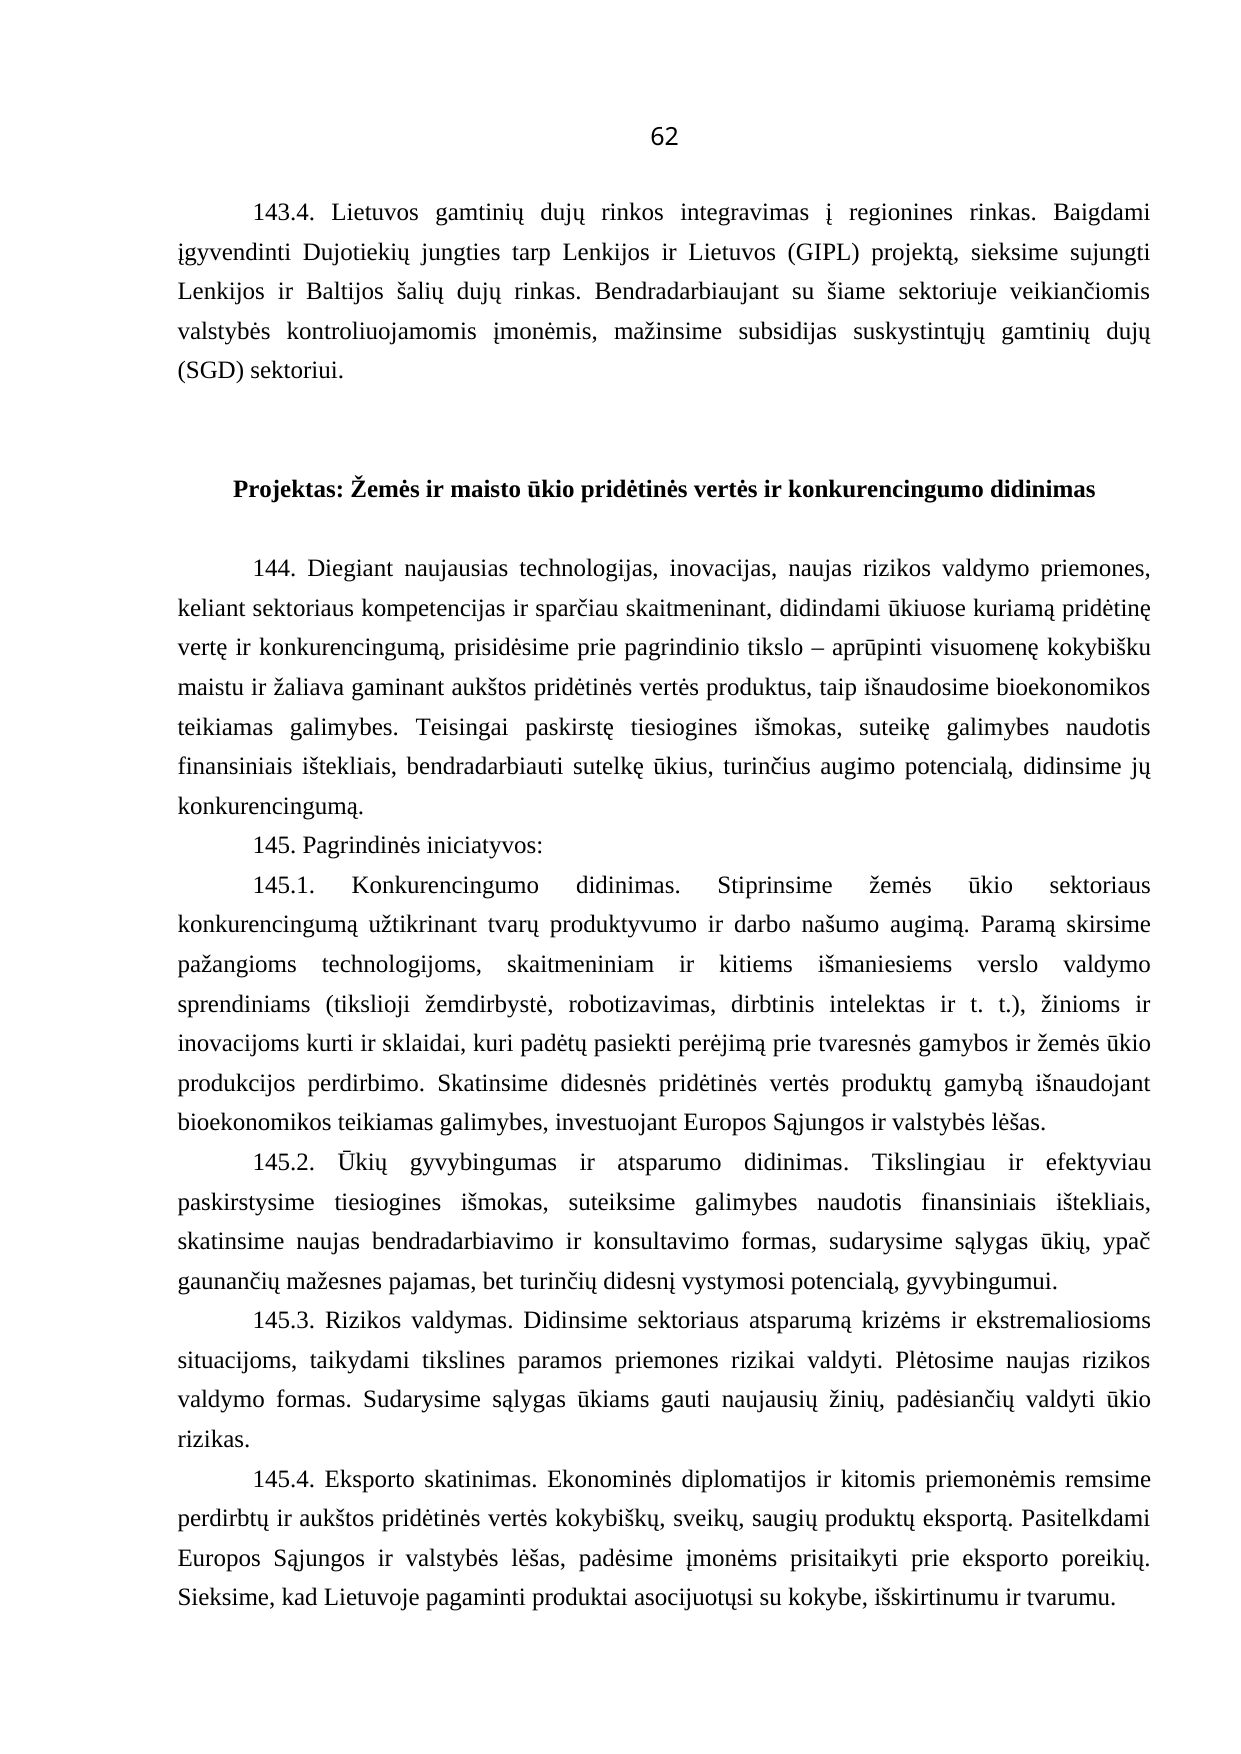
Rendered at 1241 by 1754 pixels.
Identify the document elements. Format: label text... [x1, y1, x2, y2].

text Projektas: Žemės ir maisto ūkio pridėtinės vertės ir konkurencingumo didinimas [177, 463, 1152, 503]
text 144. Diegiant naujausias technologijas, inovacijas, naujas rizikos valdymo priemones, keliant sektoriaus kompetencijas ir sparčiau skaitmeninant, didindami ūkiuose kuriamą pridėtinę vertę ir konkurencingumą, prisidėsime prie pagrindinio tikslo – aprūpinti visuomenę kokybišku maistu ir žaliava gaminant aukštos pridėtinės vertės produktus, taip išnaudosime bioekonomikos teikiamas galimybes. Teisingai paskirstę tiesiogines išmokas, suteikę galimybes naudotis finansiniais ištekliais, bendradarbiauti sutelkę ūkius, turinčius augimo potencialą, didinsime jų konkurencingumą. [177, 542, 1152, 819]
text 143.4. Lietuvos gamtinių dujų rinkos integravimas į regionines rinkas. Baigdami įgyvendinti Dujotiekių jungties tarp Lenkijos ir Lietuvos (GIPL) projektą, sieksime sujungti Lenkijos ir Baltijos šalių dujų rinkas. Bendradarbiaujant su šiame sektoriuje veikiančiomis valstybės kontroliuojamomis įmonėmis, mažinsime subsidijas suskystintųjų gamtinių dujų (SGD) sektoriui. [177, 186, 1152, 384]
text 145.4. Eksporto skatinimas. Ekonominės diplomatijos ir kitomis priemonėmis remsime perdirbtų ir aukštos pridėtinės vertės kokybiškų, sveikų, saugių produktų eksportą. Pasitelkdami Europos Sąjungos ir valstybės lėšas, padėsime įmonėms prisitaikyti prie eksporto poreikių. Sieksime, kad Lietuvoje pagaminti produktai asocijuotųsi su kokybe, išskirtinumu ir tvarumu. [177, 1453, 1152, 1611]
text 145.2. Ūkių gyvybingumas ir atsparumo didinimas. Tikslingiau ir efektyviau paskirstysime tiesiogines išmokas, suteiksime galimybes naudotis finansiniais ištekliais, skatinsime naujas bendradarbiavimo ir konsultavimo formas, sudarysime sąlygas ūkių, ypač gaunančių mažesnes pajamas, bet turinčių didesnį vystymosi potencialą, gyvybingumui. [177, 1136, 1152, 1294]
text 145. Pagrindinės iniciatyvos: [177, 819, 1152, 859]
text 145.1. Konkurencingumo didinimas. Stiprinsime žemės ūkio sektoriaus konkurencingumą užtikrinant tvarų produktyvumo ir darbo našumo augimą. Paramą skirsime pažangioms technologijoms, skaitmeniniam ir kitiems išmaniesiems verslo valdymo sprendiniams (tikslioji žemdirbystė, robotizavimas, dirbtinis intelektas ir t. t.), žinioms ir inovacijoms kurti ir sklaidai, kuri padėtų pasiekti perėjimą prie tvaresnės gamybos ir žemės ūkio produkcijos perdirbimo. Skatinsime didesnės pridėtinės vertės produktų gamybą išnaudojant bioekonomikos teikiamas galimybes, investuojant Europos Sąjungos ir valstybės lėšas. [177, 859, 1152, 1136]
text 145.3. Rizikos valdymas. Didinsime sektoriaus atsparumą krizėms ir ekstremaliosioms situacijoms, taikydami tikslines paramos priemones rizikai valdyti. Plėtosime naujas rizikos valdymo formas. Sudarysime sąlygas ūkiams gauti naujausių žinių, padėsiančių valdyti ūkio rizikas. [177, 1294, 1152, 1453]
